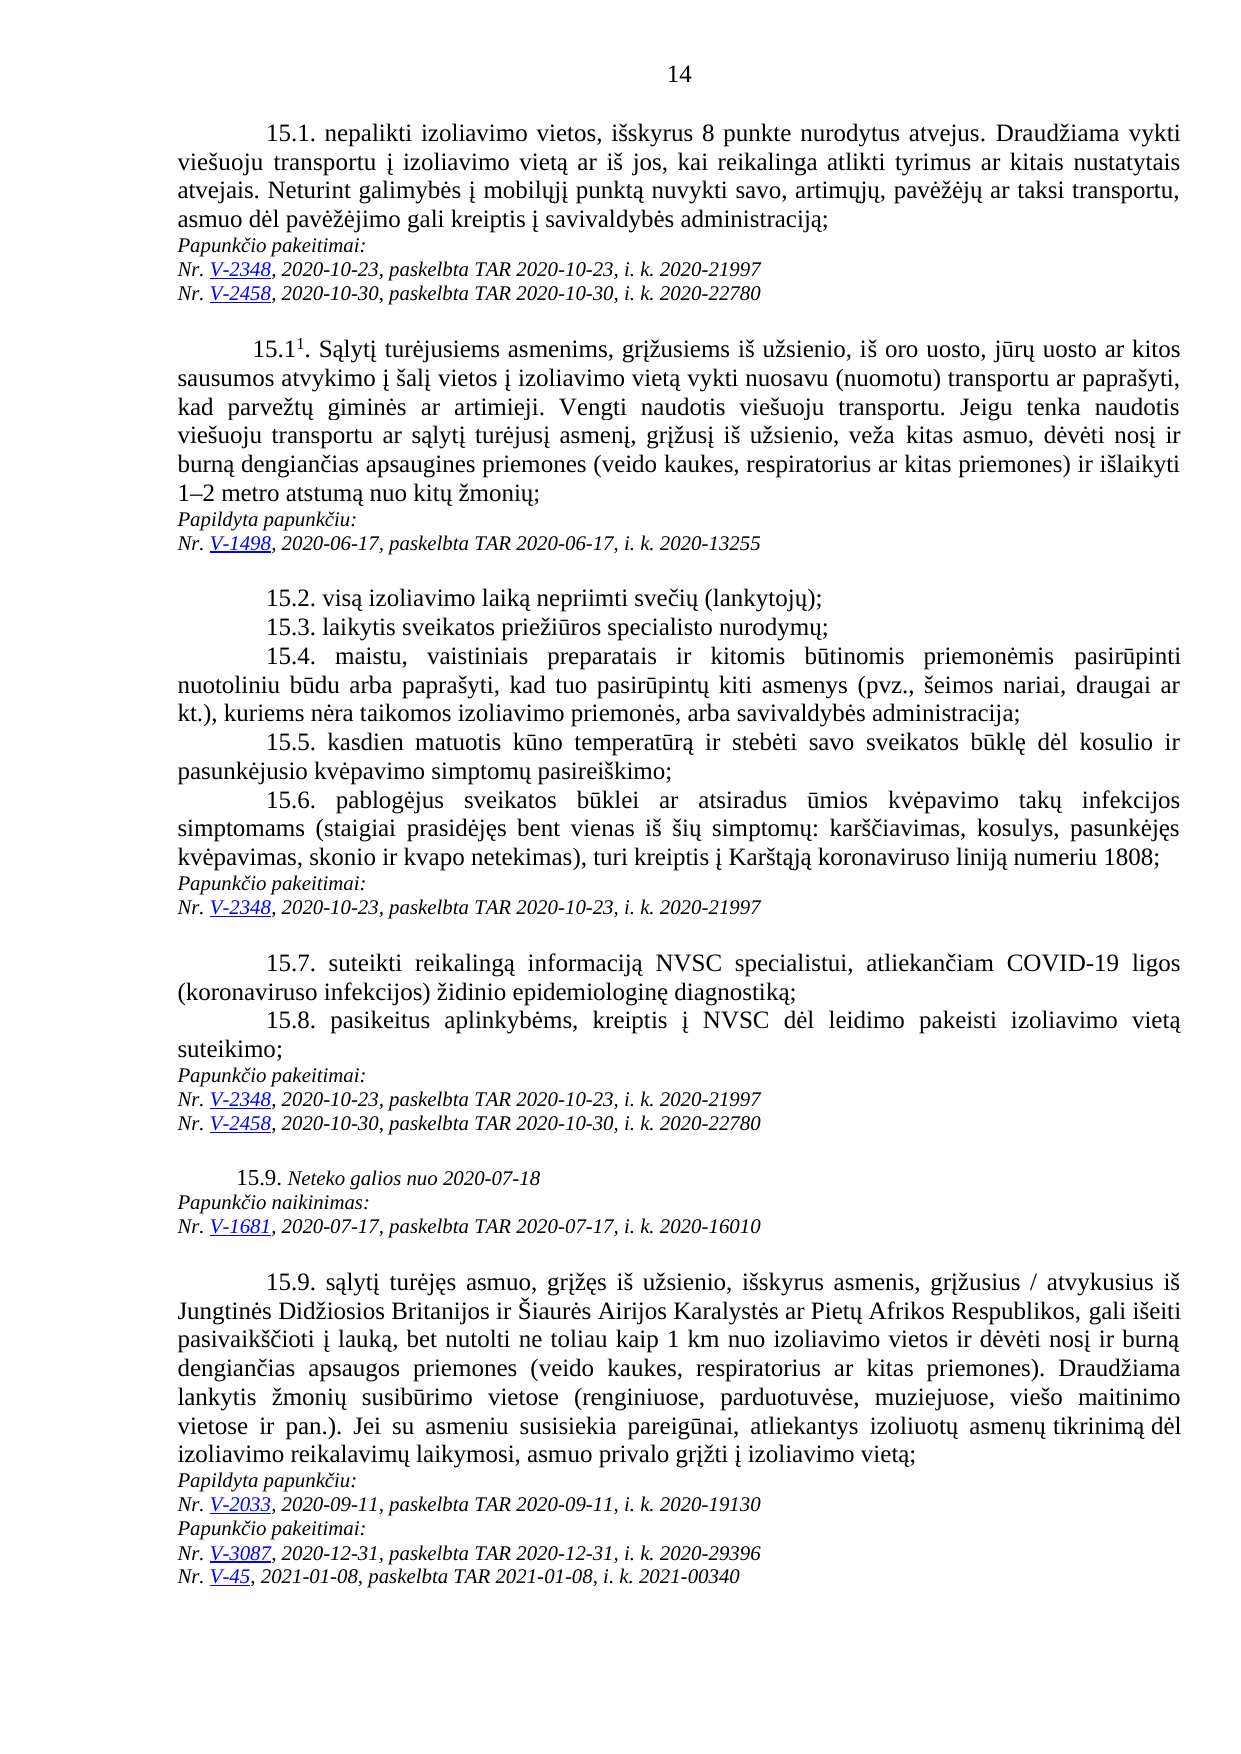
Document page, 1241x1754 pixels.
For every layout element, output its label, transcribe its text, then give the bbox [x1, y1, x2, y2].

text 15.9. Neteko galios nuo 2020-07-18 [177, 1164, 1181, 1190]
text Nr. V-2033, 2020-09-11, paskelbta TAR 2020-09-11, i. k. 2020-19130 [177, 1492, 1181, 1516]
text 15.6. pablogėjus sveikatos būklei ar atsiradus ūmios kvėpavimo takų infekcijos simptomams (staigiai prasidėjęs bent vienas iš šių simptomų: karščiavimas, kosulys, pasunkėjęs kvėpavimas, skonio ir kvapo netekimas), turi kreiptis į Karštąją koronaviruso liniją numeriu 1808; [177, 785, 1181, 871]
text Nr. V-2348, 2020-10-23, paskelbta TAR 2020-10-23, i. k. 2020-21997 [177, 257, 1181, 281]
text Nr. V-2458, 2020-10-30, paskelbta TAR 2020-10-30, i. k. 2020-22780 [177, 1111, 1181, 1135]
text Nr. V-1681, 2020-07-17, paskelbta TAR 2020-07-17, i. k. 2020-16010 [177, 1214, 1181, 1238]
text Papunkčio pakeitimai: [177, 1516, 1181, 1540]
text Nr. V-2348, 2020-10-23, paskelbta TAR 2020-10-23, i. k. 2020-21997 [177, 1087, 1181, 1111]
text 15.2. visą izoliavimo laiką nepriimti svečių (lankytojų); [177, 583, 1181, 612]
text Papunkčio naikinimas: [177, 1190, 1181, 1214]
text Papildyta papunkčiu: [177, 507, 1181, 531]
text Nr. V-2348, 2020-10-23, paskelbta TAR 2020-10-23, i. k. 2020-21997 [177, 895, 1181, 919]
text Nr. V-2458, 2020-10-30, paskelbta TAR 2020-10-30, i. k. 2020-22780 [177, 281, 1181, 305]
text Nr. V-1498, 2020-06-17, paskelbta TAR 2020-06-17, i. k. 2020-13255 [177, 531, 1181, 555]
text 15.4. maistu, vaistiniais preparatais ir kitomis būtinomis priemonėmis pasirūpinti nuotoliniu būdu arba paprašyti, kad tuo pasirūpintų kiti asmenys (pvz., šeimos nariai, draugai ar kt.), kuriems nėra taikomos izoliavimo priemonės, arba savivaldybės administracija; [177, 641, 1181, 727]
text 15.9. sąlytį turėjęs asmuo, grįžęs iš užsienio, išskyrus asmenis, grįžusius / atvykusius iš Jungtinės Didžiosios Britanijos ir Šiaurės Airijos Karalystės ar Pietų Afrikos Respublikos, gali išeiti pasivaikščioti į lauką, bet nutolti ne toliau kaip 1 km nuo izoliavimo vietos ir dėvėti nosį ir burną dengiančias apsaugos priemones (veido kaukes, respiratorius ar kitas priemones). Draudžiama lankytis žmonių susibūrimo vietose (renginiuose, parduotuvėse, muziejuose, viešo maitinimo vietose ir pan.). Jei su asmeniu susisiekia pareigūnai, atliekantys izoliuotų asmenų tikrinimą dėl izoliavimo reikalavimų laikymosi, asmuo privalo grįžti į izoliavimo vietą; [177, 1267, 1181, 1468]
text Nr. V-45, 2021-01-08, paskelbta TAR 2021-01-08, i. k. 2021-00340 [177, 1564, 1181, 1588]
text Papunkčio pakeitimai: [177, 1063, 1181, 1087]
text Nr. V-3087, 2020-12-31, paskelbta TAR 2020-12-31, i. k. 2020-29396 [177, 1540, 1181, 1564]
text 15.1. nepalikti izoliavimo vietos, išskyrus 8 punkte nurodytus atvejus. Draudžiama vykti viešuoju transportu į izoliavimo vietą ar iš jos, kai reikalinga atlikti tyrimus ar kitais nustatytais atvejais. Neturint galimybės į mobilųjį punktą nuvykti savo, artimųjų, pavėžėjų ar taksi transportu, asmuo dėl pavėžėjimo gali kreiptis į savivaldybės administraciją; [177, 118, 1181, 233]
text 15.5. kasdien matuotis kūno temperatūrą ir stebėti savo sveikatos būklę dėl kosulio ir pasunkėjusio kvėpavimo simptomų pasireiškimo; [177, 727, 1181, 785]
text Papildyta papunkčiu: [177, 1468, 1181, 1492]
text 15.3. laikytis sveikatos priežiūros specialisto nurodymų; [177, 612, 1181, 641]
text 15.8. pasikeitus aplinkybėms, kreiptis į NVSC dėl leidimo pakeisti izoliavimo vietą suteikimo; [177, 1005, 1181, 1063]
text 15.7. suteikti reikalingą informaciją NVSC specialistui, atliekančiam COVID-19 ligos (koronaviruso infekcijos) židinio epidemiologinę diagnostiką; [177, 948, 1181, 1005]
text 15.11. Sąlytį turėjusiems asmenims, grįžusiems iš užsienio, iš oro uosto, jūrų uosto ar kitos sausumos atvykimo į šalį vietos į izoliavimo vietą vykti nuosavu (nuomotu) transportu ar paprašyti, kad parvežtų giminės ar artimieji. Vengti naudotis viešuoju transportu. Jeigu tenka naudotis viešuoju transportu ar sąlytį turėjusį asmenį, grįžusį iš užsienio, veža kitas asmuo, dėvėti nosį ir burną dengiančias apsaugines priemones (veido kaukes, respiratorius ar kitas priemones) ir išlaikyti 1–2 metro atstumą nuo kitų žmonių; [177, 334, 1181, 507]
text Papunkčio pakeitimai: [177, 233, 1181, 257]
text Papunkčio pakeitimai: [177, 871, 1181, 895]
